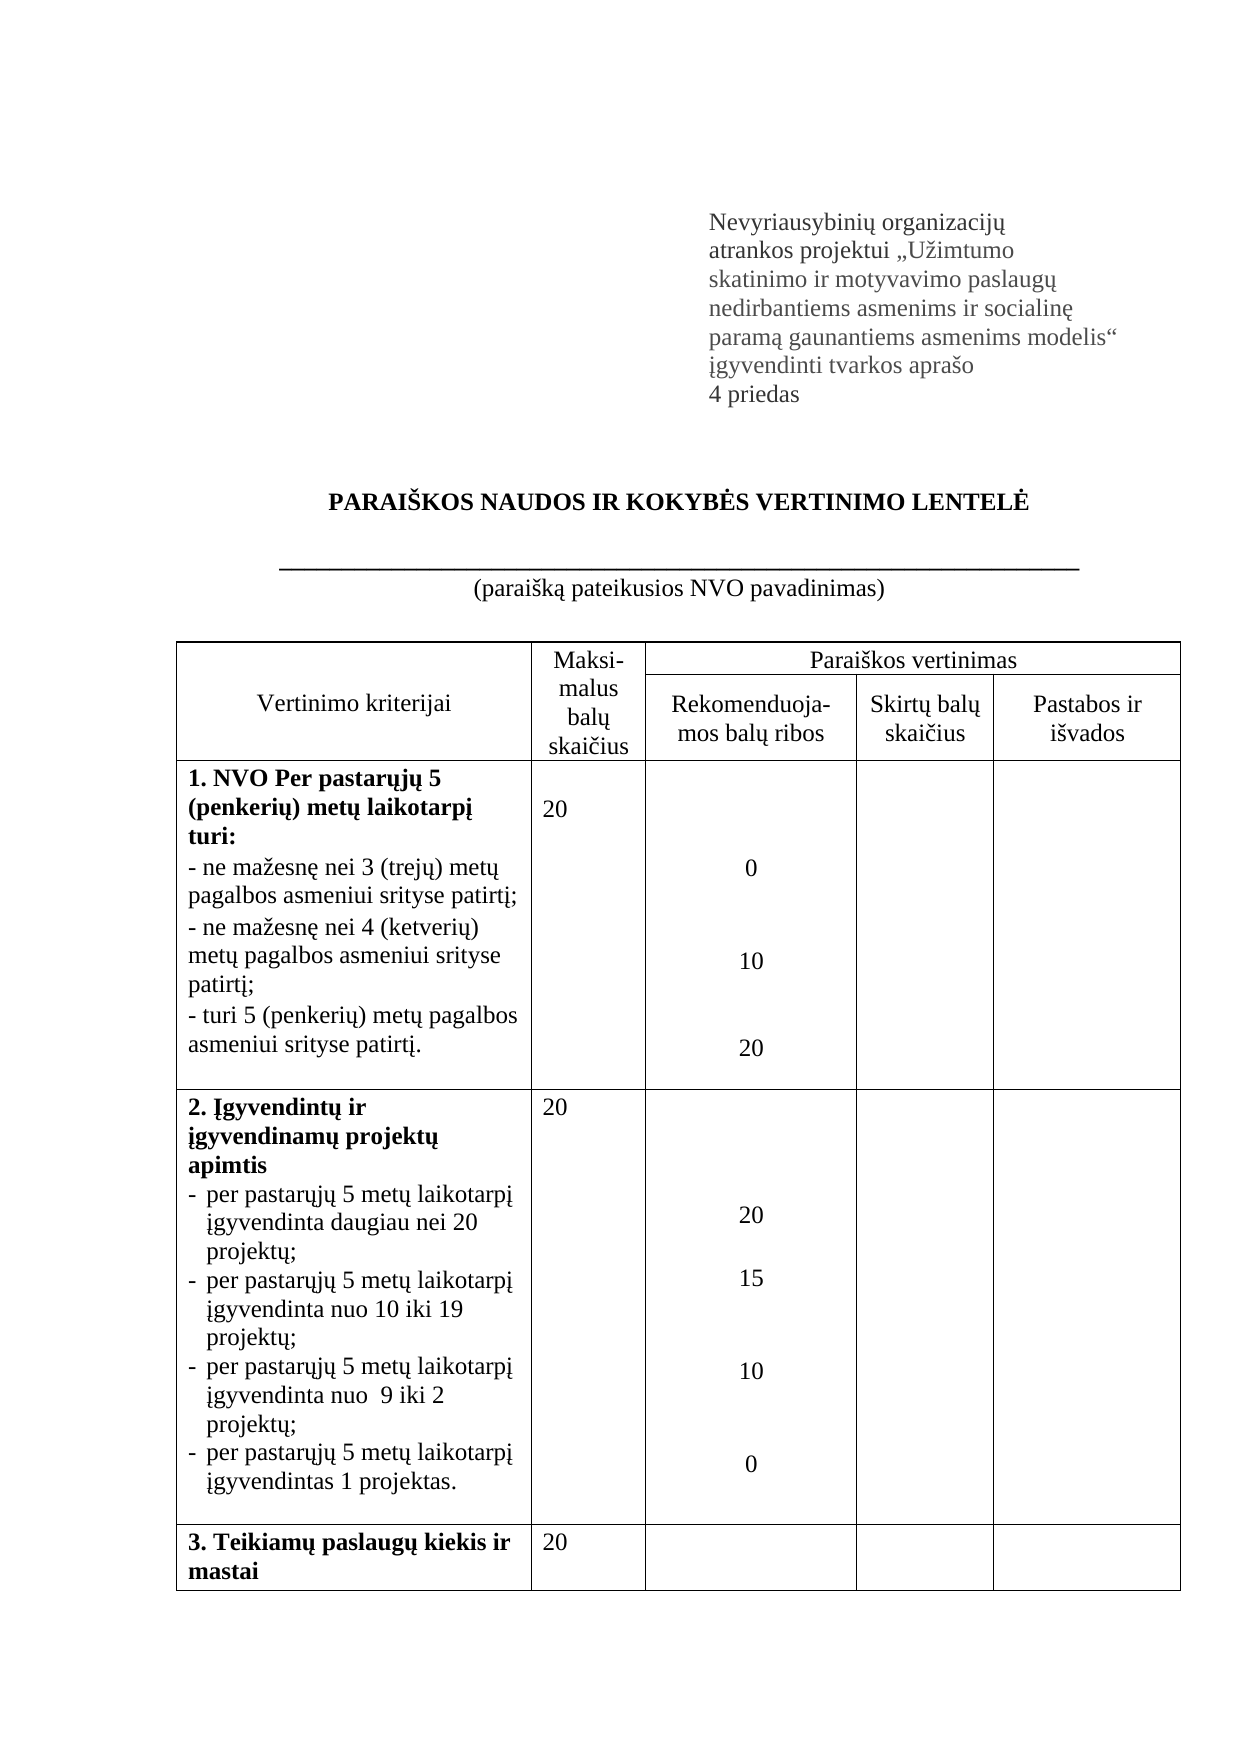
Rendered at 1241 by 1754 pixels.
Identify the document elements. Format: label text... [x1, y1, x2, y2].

text paramą gaunantiems asmenims modelis“ [177, 322, 1181, 350]
text Nevyriausybinių organizacijų [177, 207, 1181, 235]
table_cell [857, 1090, 993, 1524]
text (paraišką pateikusios NVO pavadinimas) [177, 573, 1181, 602]
text skatinimo ir motyvavimo paslaugų [177, 264, 1181, 293]
table_cell [994, 1525, 1180, 1589]
table_cell Rekomenduoja-mos balų ribos [646, 675, 856, 760]
table_cell Pastabos ir išvados [994, 675, 1180, 760]
table_header Paraiškos vertinimas [646, 643, 1180, 673]
table_cell 20 [532, 761, 645, 1089]
table_cell [646, 1525, 856, 1589]
text atrankos projektui „Užimtumo [177, 235, 1181, 264]
text įgyvendinti tvarkos aprašo [177, 350, 1181, 379]
table_cell [857, 761, 993, 1089]
text 4 priedas [177, 379, 1181, 408]
table_header Vertinimo kriterijai [177, 643, 531, 760]
table_cell [994, 1090, 1180, 1524]
table_cell 20 [532, 1090, 645, 1524]
table_cell 1. NVO Per pastarųjų 5 (penkerių) metų laikotarpį turi: - ne mažesnę nei 3 (trejų) metų pagalbos asmeniui srityse patirtį; - ne mažesnę nei 4 (ketverių) metų pagalbos asmeniui srityse patirtį; - turi 5 (penkerių) metų pagalbos asmeniui srityse patirtį. [177, 761, 531, 1089]
table_cell 2. Įgyvendintų ir įgyvendinamų projektų apimtis - per pastarųjų 5 metų laikotarpį įgyvendinta daugiau nei 20 projektų; - per pastarųjų 5 metų laikotarpį įgyvendinta nuo 10 iki 19 projektų; - per pastarųjų 5 metų laikotarpį įgyvendinta nuo 9 iki 2 projektų; - per pastarųjų 5 metų laikotarpį įgyvendintas 1 projektas. [177, 1090, 531, 1524]
table_cell Skirtų balų skaičius [857, 675, 993, 760]
text ________________________________________________________________ [177, 544, 1181, 573]
table_cell [994, 761, 1180, 1089]
table_cell 0 10 20 [646, 761, 856, 1089]
table_cell 3. Teikiamų paslaugų kiekis ir mastai [177, 1525, 531, 1589]
table_cell 20 [532, 1525, 645, 1589]
table_cell 20 15 10 0 [646, 1090, 856, 1524]
table_header Maksi-malus balų skaičius [532, 643, 645, 760]
text PARAIŠKOS NAUDOS IR KOKYBĖS VERTINIMO LENTELĖ [177, 487, 1181, 516]
table_cell [857, 1525, 993, 1589]
text nedirbantiems asmenims ir socialinę [177, 293, 1181, 322]
